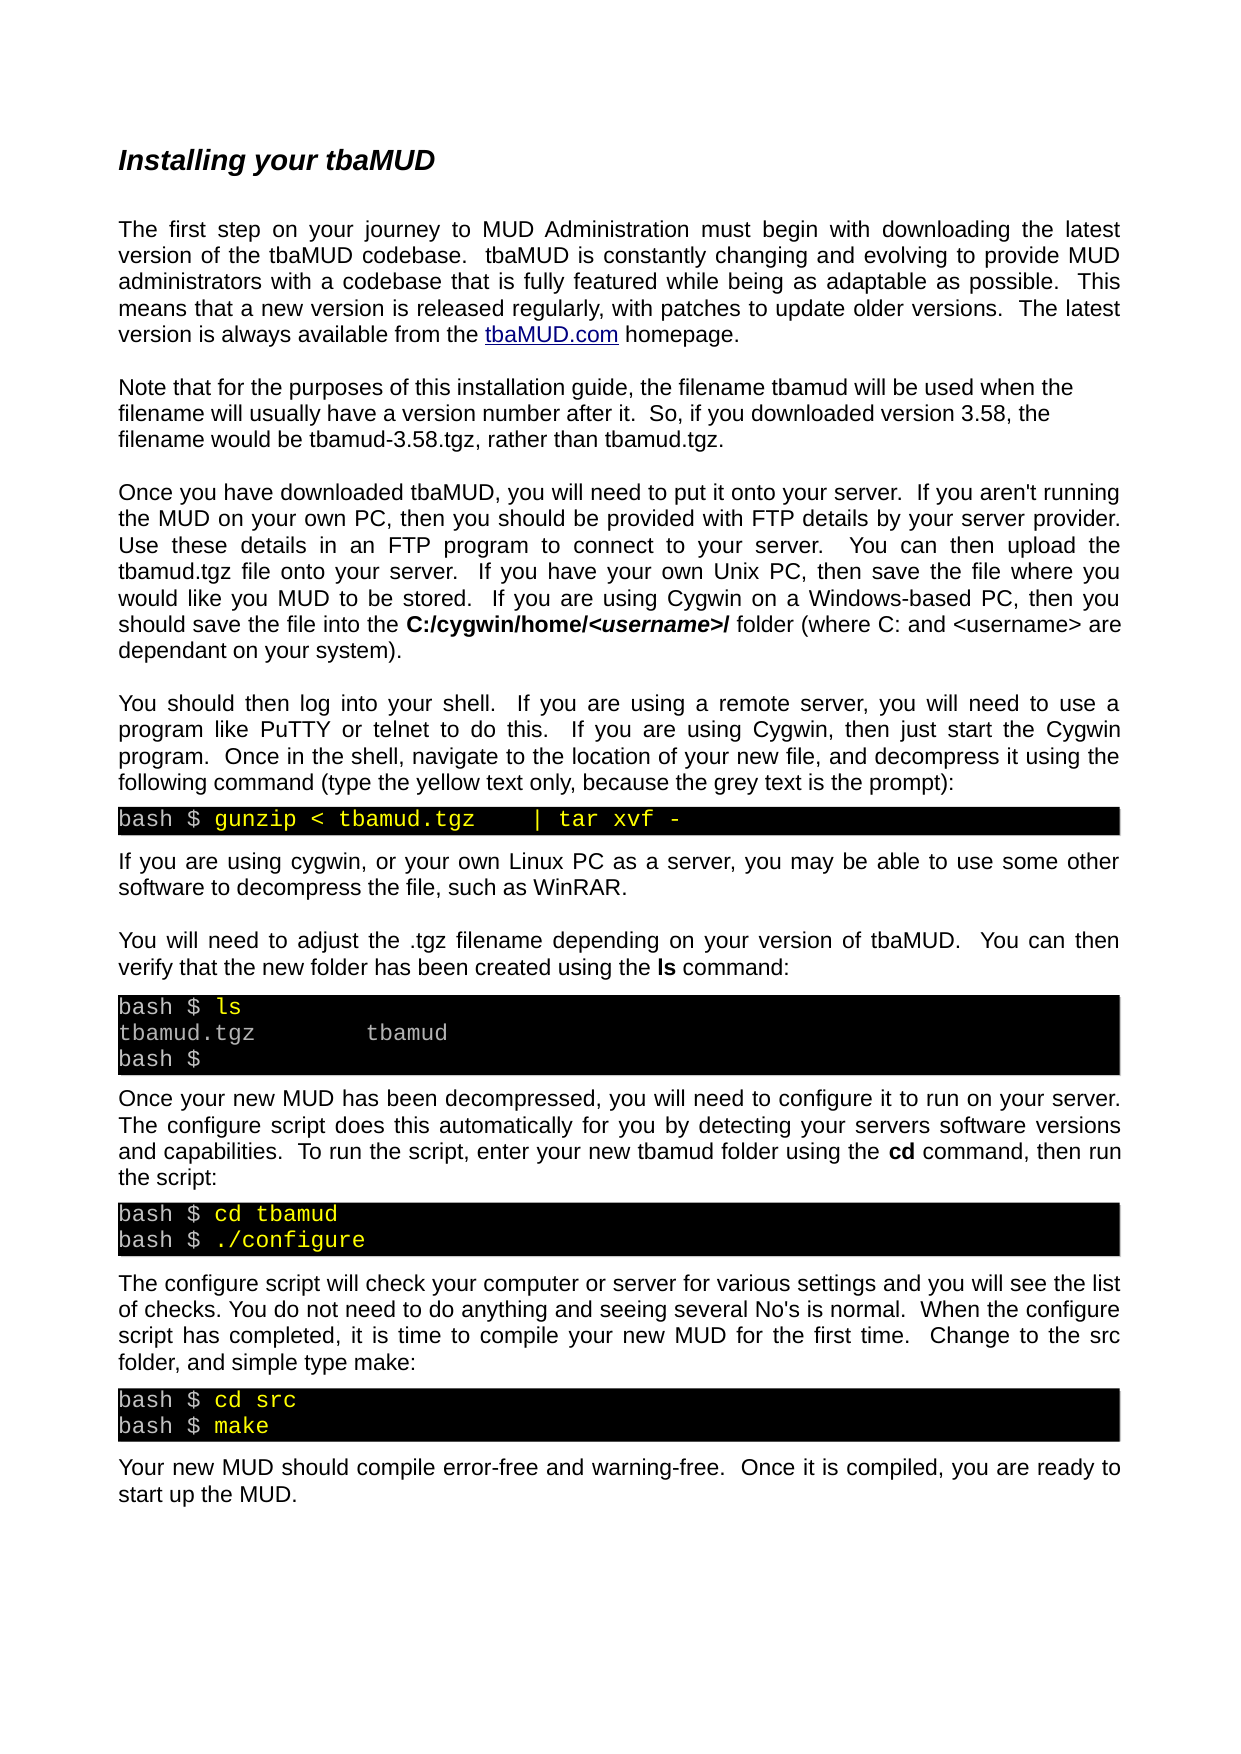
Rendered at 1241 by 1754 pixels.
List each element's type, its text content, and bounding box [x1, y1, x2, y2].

text You will need to adjust the .tgz filename depending on your version of tbaMUD. You can then verify that the new folder has been created using the ls command: [118, 927, 1122, 980]
text The configure script will check your computer or server for various settings and you will see the list of checks. You do not need to do anything and seeing several No's is normal. When the configure script has completed, it is time to compile your new MUD for the first time. Change to the src folder, and simple type make: [118, 1270, 1122, 1375]
text Note that for the purposes of this installation guide, the filename tbamud will be used when the filename will usually have a version number after it. So, if you downloaded version 3.58, the filename would be tbamud-3.58.tgz, rather than tbamud.tgz. [118, 374, 1122, 453]
text Once you have downloaded tbaMUD, you will need to put it onto your server. If you aren't running the MUD on your own PC, then you should be provided with FTP details by your server provider. Use these details in an FTP program to connect to your server. You can then upload the tbamud.tgz file onto your server. If you have your own Unix PC, then save the file where you would like you MUD to be stored. If you are using Cygwin on a Windows-based PC, then you should save the file into the C:/cygwin/home/<username>/ folder (where C: and <username> are dependant on your system). [118, 479, 1122, 663]
text Your new MUD should compile error-free and warning-free. Once it is compiled, you are ready to start up the MUD. [118, 1454, 1122, 1507]
text The first step on your journey to MUD Administration must begin with downloading the latest version of the tbaMUD codebase. tbaMUD is constantly changing and evolving to provide MUD administrators with a codebase that is fully featured while being as adaptable as possible. This means that a new version is released regularly, with patches to update older versions. The latest version is always available from the tbaMUD.com homepage. [118, 216, 1122, 347]
text You should then log into your shell. If you are using a remote server, you will need to use a program like PuTTY or telnet to do this. If you are using Cygwin, then just start the Cygwin program. Once in the shell, navigate to the location of your new file, and decompress it using the following command (type the yellow text only, because the grey text is the prompt): [118, 690, 1122, 795]
subtitle Installing your tbaMUD [118, 143, 1122, 177]
text Once your new MUD has been decompressed, you will need to configure it to run on your server. The configure script does this automatically for you by detecting your servers software versions and capabilities. To run the script, enter your new tbamud folder using the cd command, then run the script: [118, 1085, 1122, 1191]
text If you are using cygwin, or your own Linux PC as a server, you may be able to use some other software to decompress the file, such as WinRAR. [118, 848, 1122, 901]
